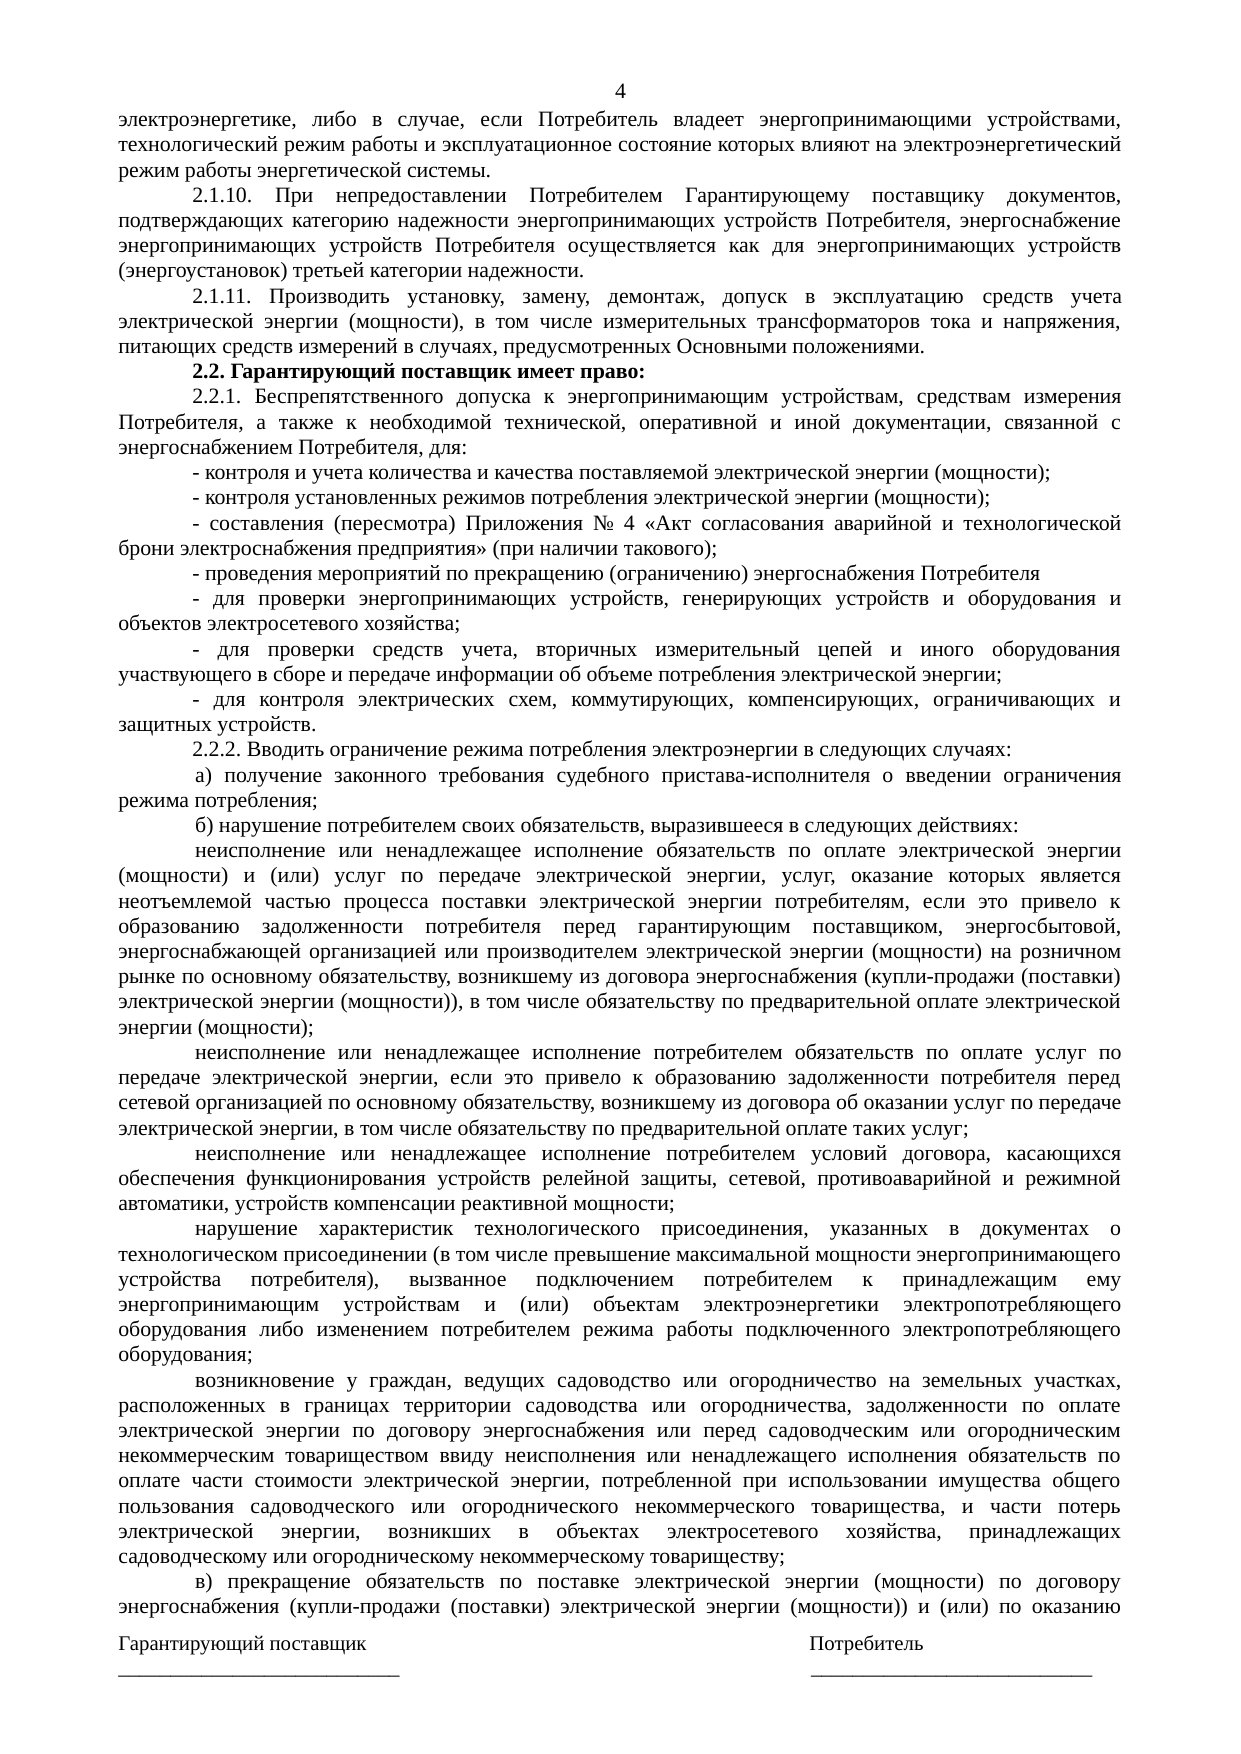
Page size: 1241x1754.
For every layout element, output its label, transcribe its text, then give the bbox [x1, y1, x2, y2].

text а) получение законного требования судебного пристава-исполнителя о введении ограничения режима потребления; [118, 762, 1122, 812]
text - проведения мероприятий по прекращению (ограничению) энергоснабжения Потребителя [118, 560, 1122, 585]
text неисполнение или ненадлежащее исполнение потребителем условий договора, касающихся обеспечения функционирования устройств релейной защиты, сетевой, противоаварийной и режимной автоматики, устройств компенсации реактивной мощности; [118, 1140, 1122, 1215]
text - для проверки энергопринимающих устройств, генерирующих устройств и оборудования и объектов электросетевого хозяйства; [118, 585, 1122, 636]
text 2.2.1. Беспрепятственного допуска к энергопринимающим устройствам, средствам измерения Потребителя, а также к необходимой технической, оперативной и иной документации, связанной с энергоснабжением Потребителя, для: [118, 383, 1122, 459]
text - для проверки средств учета, вторичных измерительный цепей и иного оборудования участвующего в сборе и передаче информации об объеме потребления электрической энергии; [118, 636, 1122, 686]
text электроэнергетике, либо в случае, если Потребитель владеет энергопринимающими устройствами, технологический режим работы и эксплуатационное состояние которых влияют на электроэнергетический режим работы энергетической системы. [118, 106, 1122, 182]
text б) нарушение потребителем своих обязательств, выразившееся в следующих действиях: [118, 812, 1122, 837]
text - контроля и учета количества и качества поставляемой электрической энергии (мощности); [118, 459, 1122, 484]
text нарушение характеристик технологического присоединения, указанных в документах о технологическом присоединении (в том числе превышение максимальной мощности энергопринимающего устройства потребителя), вызванное подключением потребителем к принадлежащим ему энергопринимающим устройствам и (или) объектам электроэнергетики электропотребляющего оборудования либо изменением потребителем режима работы подключенного электропотребляющего оборудования; [118, 1215, 1122, 1367]
text неисполнение или ненадлежащее исполнение потребителем обязательств по оплате услуг по передаче электрической энергии, если это привело к образованию задолженности потребителя перед сетевой организацией по основному обязательству, возникшему из договора об оказании услуг по передаче электрической энергии, в том числе обязательству по предварительной оплате таких услуг; [118, 1039, 1122, 1140]
text возникновение у граждан, ведущих садоводство или огородничество на земельных участках, расположенных в границах территории садоводства или огородничества, задолженности по оплате электрической энергии по договору энергоснабжения или перед садоводческим или огородническим некоммерческим товариществом ввиду неисполнения или ненадлежащего исполнения обязательств по оплате части стоимости электрической энергии, потребленной при использовании имущества общего пользования садоводческого или огороднического некоммерческого товарищества, и части потерь электрической энергии, возникших в объектах электросетевого хозяйства, принадлежащих садоводческому или огородническому некоммерческому товариществу; [118, 1367, 1122, 1568]
text 2.2. Гарантирующий поставщик имеет право: [118, 358, 1122, 383]
text 2.1.10. При непредоставлении Потребителем Гарантирующему поставщику документов, подтверждающих категорию надежности энергопринимающих устройств Потребителя, энергоснабжение энергопринимающих устройств Потребителя осуществляется как для энергопринимающих устройств (энергоустановок) третьей категории надежности. [118, 182, 1122, 283]
text - составления (пересмотра) Приложения № 4 «Акт согласования аварийной и технологической брони электроснабжения предприятия» (при наличии такового); [118, 509, 1122, 560]
text - для контроля электрических схем, коммутирующих, компенсирующих, ограничивающих и защитных устройств. [118, 686, 1122, 736]
text в) прекращение обязательств по поставке электрической энергии (мощности) по договору энергоснабжения (купли-продажи (поставки) электрической энергии (мощности)) и (или) по оказанию [118, 1568, 1122, 1619]
text - контроля установленных режимов потребления электрической энергии (мощности); [118, 484, 1122, 509]
text неисполнение или ненадлежащее исполнение обязательств по оплате электрической энергии (мощности) и (или) услуг по передаче электрической энергии, услуг, оказание которых является неотъемлемой частью процесса поставки электрической энергии потребителям, если это привело к образованию задолженности потребителя перед гарантирующим поставщиком, энергосбытовой, энергоснабжающей организацией или производителем электрической энергии (мощности) на розничном рынке по основному обязательству, возникшему из договора энергоснабжения (купли-продажи (поставки) электрической энергии (мощности)), в том числе обязательству по предварительной оплате электрической энергии (мощности); [118, 837, 1122, 1039]
text 2.2.2. Вводить ограничение режима потребления электроэнергии в следующих случаях: [118, 736, 1122, 762]
text 2.1.11. Производить установку, замену, демонтаж, допуск в эксплуатацию средств учета электрической энергии (мощности), в том числе измерительных трансформаторов тока и напряжения, питающих средств измерений в случаях, предусмотренных Основными положениями. [118, 283, 1122, 358]
